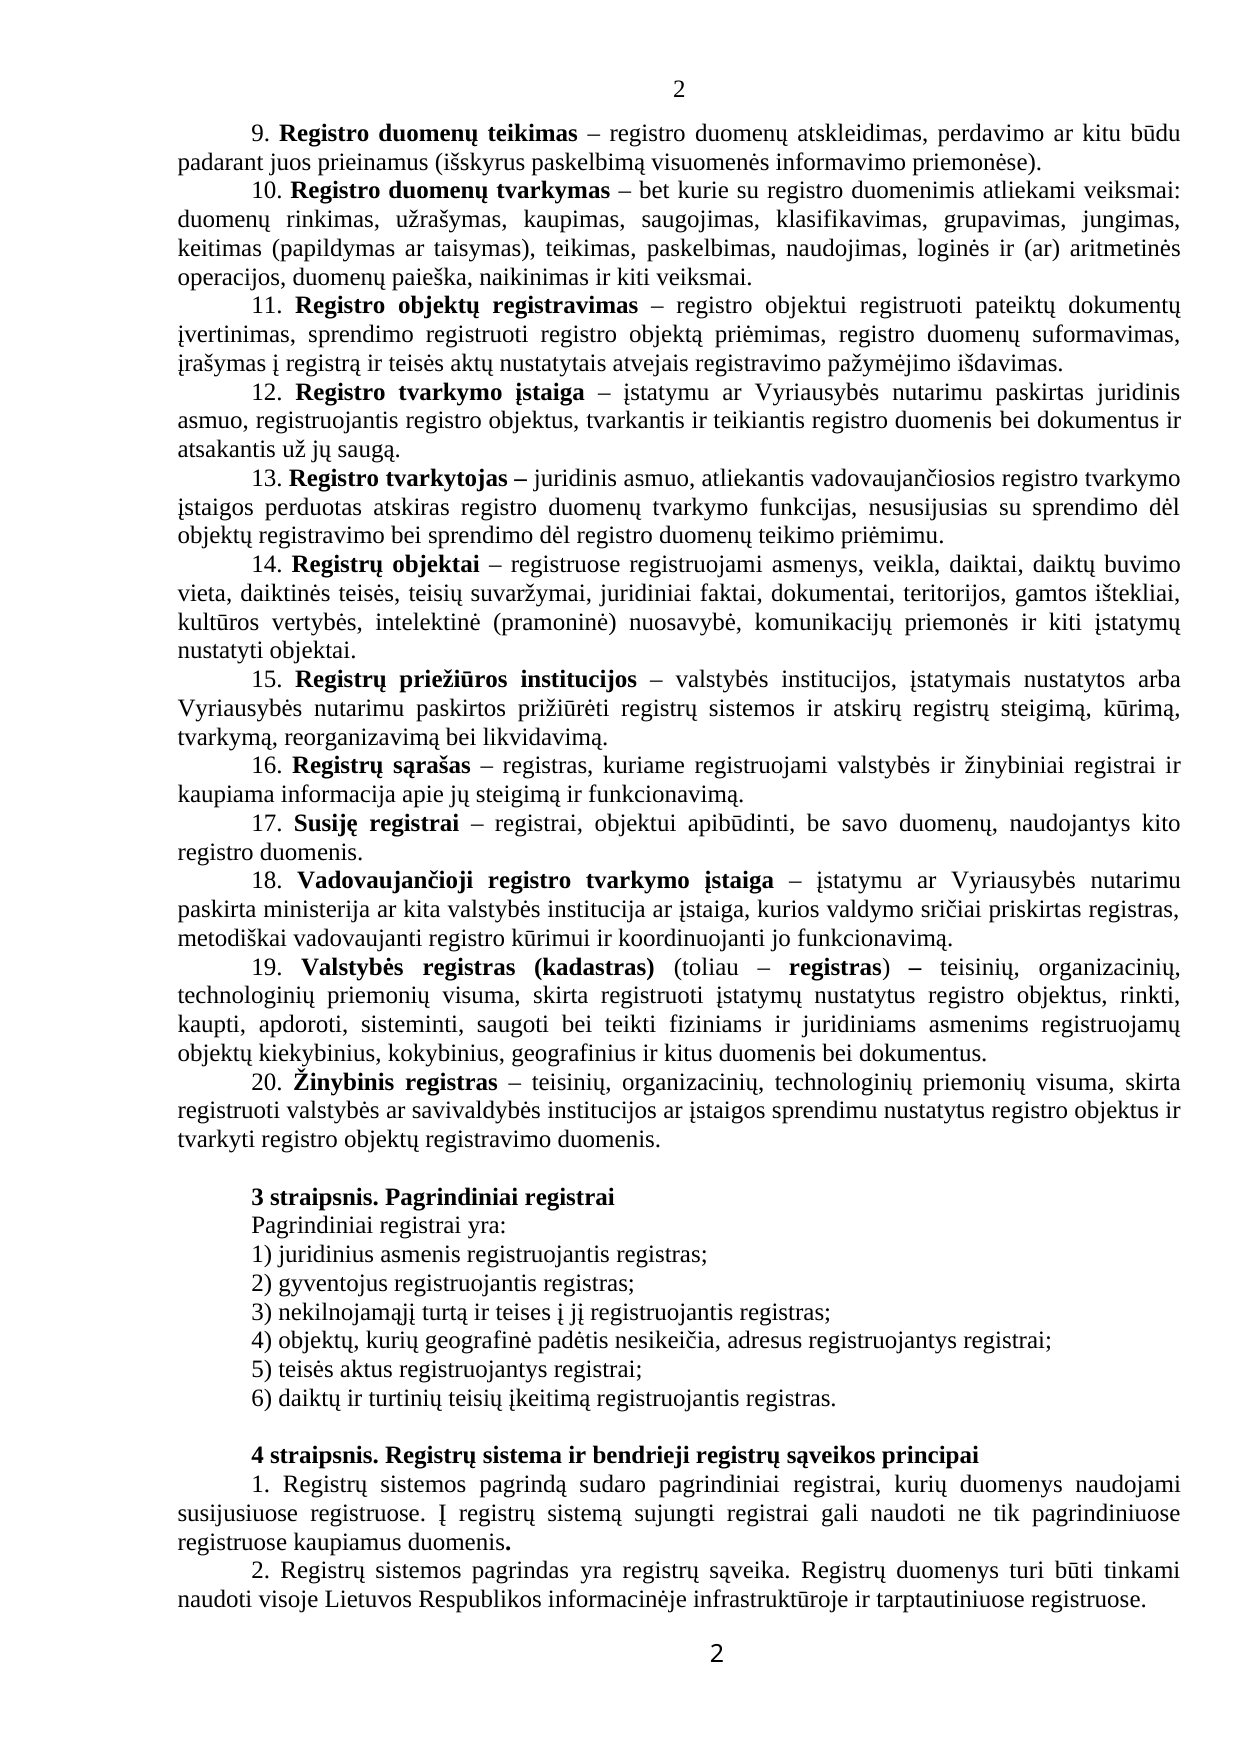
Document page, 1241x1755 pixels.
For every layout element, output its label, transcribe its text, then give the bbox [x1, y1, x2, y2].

text 3) nekilnojamąjį turtą ir teises į jį registruojantis registras; [177, 1297, 1181, 1326]
text 5) teisės aktus registruojantys registrai; [177, 1354, 1181, 1383]
text 18. Vadovaujančioji registro tvarkymo įstaiga – įstatymu ar Vyriausybės nutarimu paskirta ministerija ar kita valstybės institucija ar įstaiga, kurios valdymo sričiai priskirtas registras, metodiškai vadovaujanti registro kūrimui ir koordinuojanti jo funkcionavimą. [177, 866, 1181, 952]
text 4 straipsnis. Registrų sistema ir bendrieji registrų sąveikos principai [177, 1441, 1181, 1469]
text 12. Registro tvarkymo įstaiga – įstatymu ar Vyriausybės nutarimu paskirtas juridinis asmuo, registruojantis registro objektus, tvarkantis ir teikiantis registro duomenis bei dokumentus ir atsakantis už jų saugą. [177, 377, 1181, 463]
text 2) gyventojus registruojantis registras; [177, 1268, 1181, 1297]
text 11. Registro objektų registravimas – registro objektui registruoti pateiktų dokumentų įvertinimas, sprendimo registruoti registro objektą priėmimas, registro duomenų suformavimas, įrašymas į registrą ir teisės aktų nustatytais atvejais registravimo pažymėjimo išdavimas. [177, 291, 1181, 377]
text 10. Registro duomenų tvarkymas – bet kurie su registro duomenimis atliekami veiksmai: duomenų rinkimas, užrašymas, kaupimas, saugojimas, klasifikavimas, grupavimas, jungimas, keitimas (papildymas ar taisymas), teikimas, paskelbimas, naudojimas, loginės ir (ar) aritmetinės operacijos, duomenų paieška, naikinimas ir kiti veiksmai. [177, 176, 1181, 291]
text 6) daiktų ir turtinių teisių įkeitimą registruojantis registras. [177, 1383, 1181, 1412]
text 2. Registrų sistemos pagrindas yra registrų sąveika. Registrų duomenys turi būti tinkami naudoti visoje Lietuvos Respublikos informacinėje infrastruktūroje ir tarptautiniuose registruose. [177, 1556, 1181, 1613]
text 15. Registrų priežiūros institucijos – valstybės institucijos, įstatymais nustatytos arba Vyriausybės nutarimu paskirtos prižiūrėti registrų sistemos ir atskirų registrų steigimą, kūrimą, tvarkymą, reorganizavimą bei likvidavimą. [177, 664, 1181, 751]
text 1. Registrų sistemos pagrindą sudaro pagrindiniai registrai, kurių duomenys naudojami susijusiuose registruose. Į registrų sistemą sujungti registrai gali naudoti ne tik pagrindiniuose registruose kaupiamus duomenis. [177, 1469, 1181, 1556]
text Pagrindiniai registrai yra: [177, 1211, 1181, 1239]
text 4) objektų, kurių geografinė padėtis nesikeičia, adresus registruojantys registrai; [177, 1326, 1181, 1354]
text 14. Registrų objektai – registruose registruojami asmenys, veikla, daiktai, daiktų buvimo vieta, daiktinės teisės, teisių suvaržymai, juridiniai faktai, dokumentai, teritorijos, gamtos ištekliai, kultūros vertybės, intelektinė (pramoninė) nuosavybė, komunikacijų priemonės ir kiti įstatymų nustatyti objektai. [177, 549, 1181, 664]
text 13. Registro tvarkytojas – juridinis asmuo, atliekantis vadovaujančiosios registro tvarkymo įstaigos perduotas atskiras registro duomenų tvarkymo funkcijas, nesusijusias su sprendimo dėl objektų registravimo bei sprendimo dėl registro duomenų teikimo priėmimu. [177, 463, 1181, 549]
text 16. registrų sąrašas – registras, kuriame registruojami valstybės ir žinybiniai registrai ir kaupiama informacija apie jų steigimą ir funkcionavimą. [177, 751, 1181, 808]
text 3 straipsnis. Pagrindiniai registrai [177, 1182, 1181, 1211]
text 19. Valstybės registras (kadastras) (toliau – registras) – teisinių, organizacinių, technologinių priemonių visuma, skirta registruoti įstatymų nustatytus registro objektus, rinkti, kaupti, apdoroti, sisteminti, saugoti bei teikti fiziniams ir juridiniams asmenims registruojamų objektų kiekybinius, kokybinius, geografinius ir kitus duomenis bei dokumentus. [177, 952, 1181, 1067]
text 1) juridinius asmenis registruojantis registras; [177, 1239, 1181, 1268]
text 9. Registro duomenų teikimas – registro duomenų atskleidimas, perdavimo ar kitu būdu padarant juos prieinamus (išskyrus paskelbimą visuomenės informavimo priemonėse). [177, 118, 1181, 176]
text 20. Žinybinis registras – teisinių, organizacinių, technologinių priemonių visuma, skirta registruoti valstybės ar savivaldybės institucijos ar įstaigos sprendimu nustatytus registro objektus ir tvarkyti registro objektų registravimo duomenis. [177, 1067, 1181, 1153]
text 17. Susiję registrai – registrai, objektui apibūdinti, be savo duomenų, naudojantys kito registro duomenis. [177, 808, 1181, 866]
